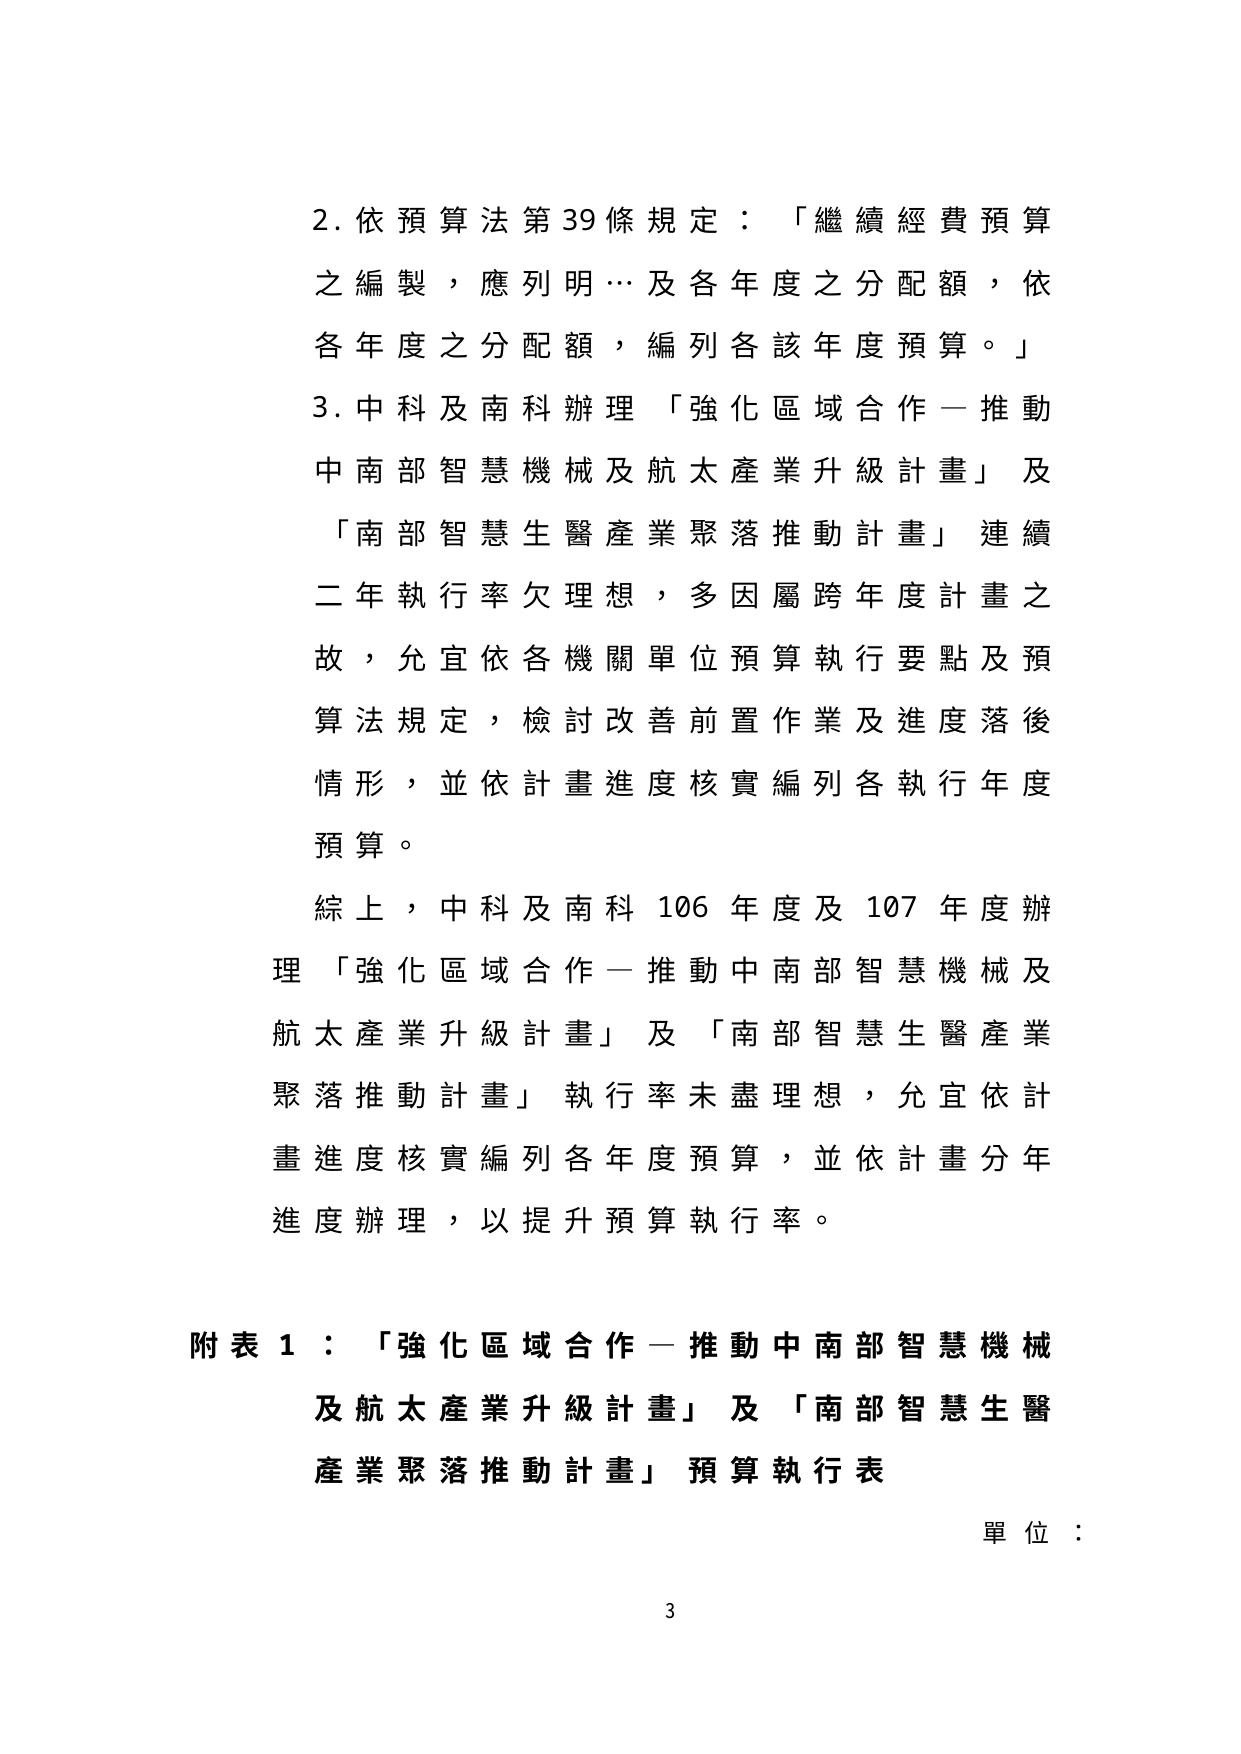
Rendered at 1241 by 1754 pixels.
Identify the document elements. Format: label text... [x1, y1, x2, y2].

text 附表1：「強化區域合作—推動中南部智慧機械及航太產業升級計畫」及「南部智慧生醫產業聚落推動計畫」預算執行表 [183, 1302, 1058, 1490]
text 3.中科及南科辦理「強化區域合作—推動中南部智慧機械及航太產業升級計畫」及「南部智慧生醫產業聚落推動計畫」連續二年執行率欠理想，多因屬跨年度計畫之故，允宜依各機關單位預算執行要點及預算法規定，檢討改善前置作業及進度落後情形，並依計畫進度核實編列各執行年度預算。 [271, 365, 1058, 865]
text 綜上，中科及南科106年度及107年度辦理「強化區域合作—推動中南部智慧機械及航太產業升級計畫」及「南部智慧生醫產業聚落推動計畫」執行率未盡理想，允宜依計畫進度核實編列各年度預算，並依計畫分年進度辦理，以提升預算執行率。 [242, 865, 1058, 1240]
text 2.依預算法第39條規定：「繼續經費預算之編製，應列明…及各年度之分配額，依各年度之分配額，編列各該年度預算。」 [271, 177, 1058, 365]
text 單位：新台幣千元 [183, 1490, 1058, 1552]
